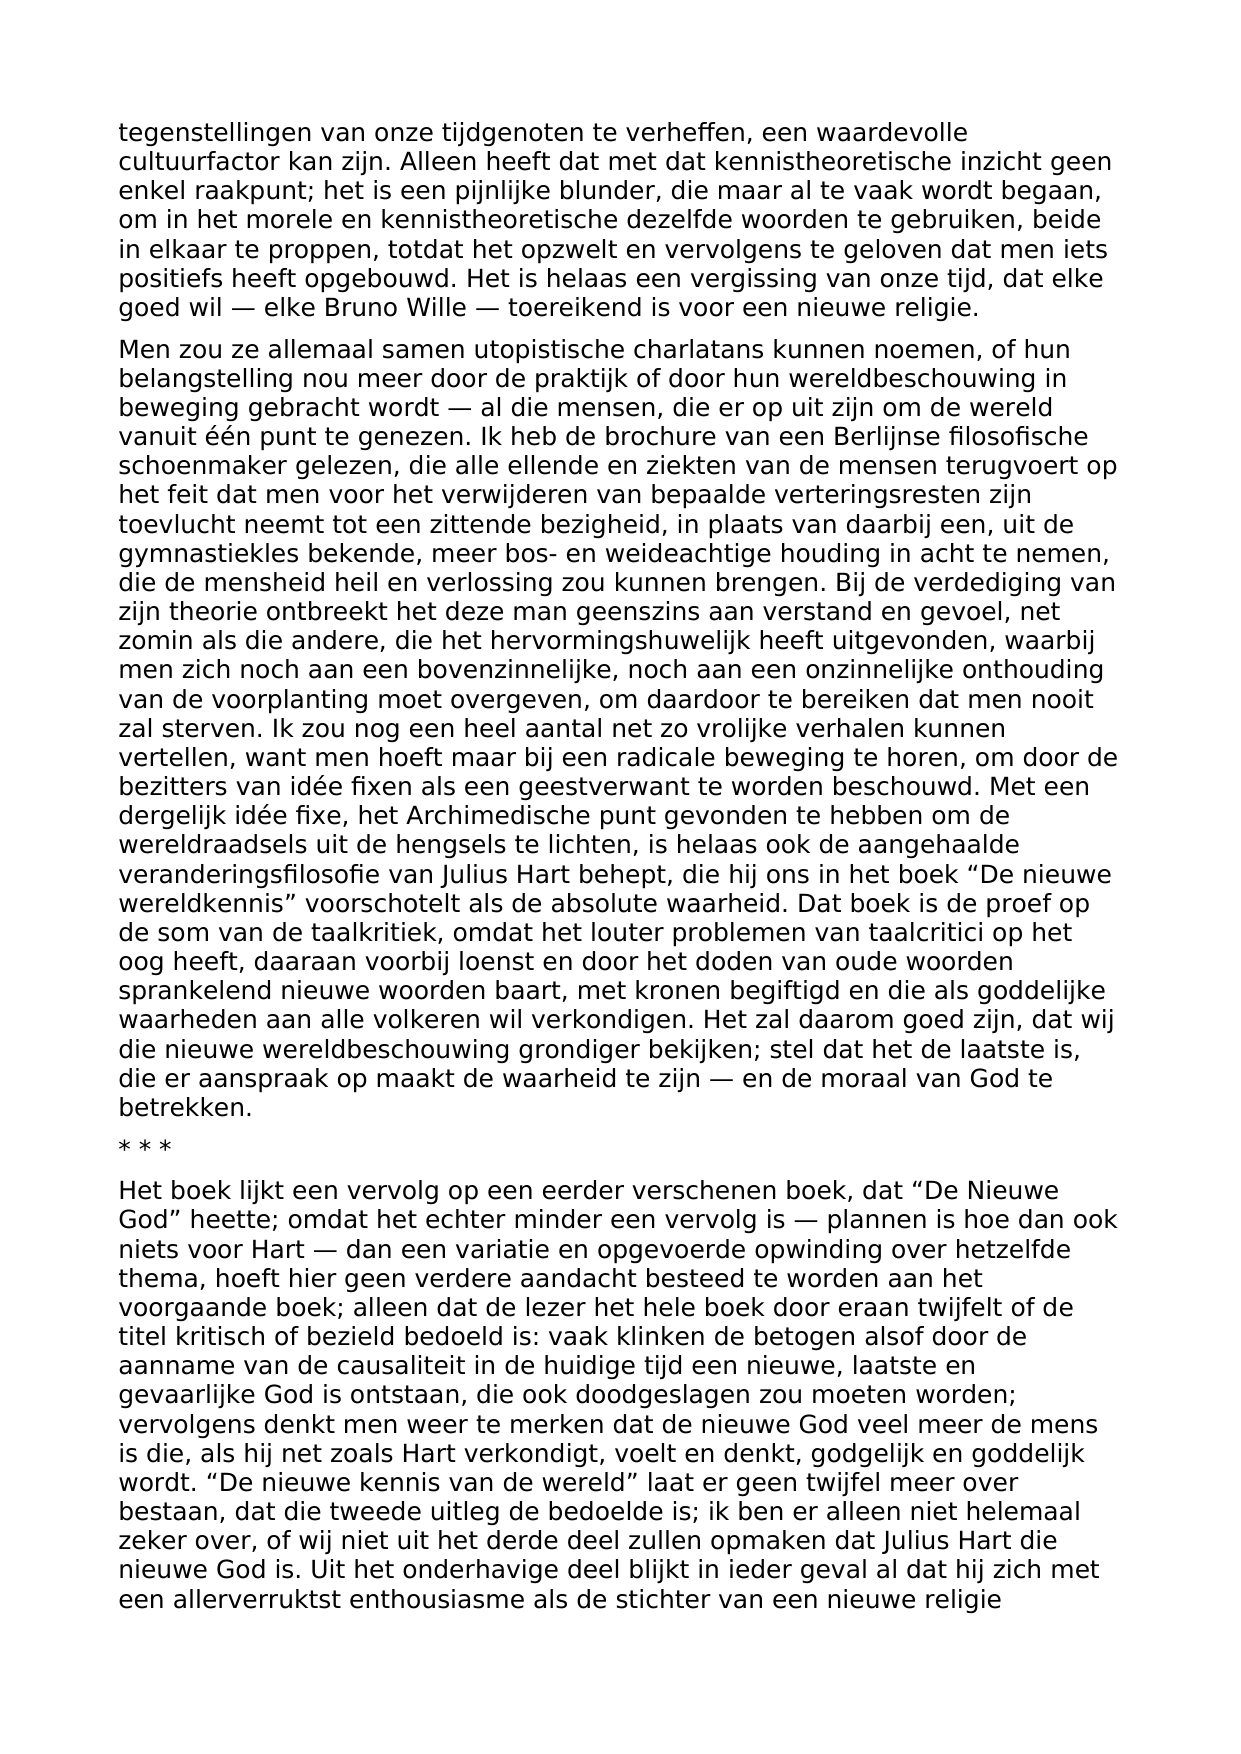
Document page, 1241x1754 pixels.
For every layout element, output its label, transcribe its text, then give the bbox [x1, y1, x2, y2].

text tegenstellingen van onze tijdgenoten te verheffen, een waardevolle cultuurfactor kan zijn. Alleen heeft dat met dat kennistheoretische inzicht geen enkel raakpunt; het is een pijnlijke blunder, die maar al te vaak wordt begaan, om in het morele en kennistheoretische dezelfde woorden te gebruiken, beide in elkaar te proppen, totdat het opzwelt en vervolgens te geloven dat men iets positiefs heeft opgebouwd. Het is helaas een vergissing van onze tijd, dat elke goed wil — elke Bruno Wille — toereikend is voor een nieuwe religie. [118, 118, 1122, 322]
text Het boek lijkt een vervolg op een eerder verschenen boek, dat “De Nieuwe God” heette; omdat het echter minder een vervolg is — plannen is hoe dan ook niets voor Hart — dan een variatie en opgevoerde opwinding over hetzelfde thema, hoeft hier geen verdere aandacht besteed te worden aan het voorgaande boek; alleen dat de lezer het hele boek door eraan twijfelt of de titel kritisch of bezield bedoeld is: vaak klinken de betogen alsof door de aanname van de causaliteit in de huidige tijd een nieuwe, laatste en gevaarlijke God is ontstaan, die ook doodgeslagen zou moeten worden; vervolgens denkt men weer te merken dat de nieuwe God veel meer de mens is die, als hij net zoals Hart verkondigt, voelt en denkt, godgelijk en goddelijk wordt. “De nieuwe kennis van de wereld” laat er geen twijfel meer over bestaan, dat die tweede uitleg de bedoelde is; ik ben er alleen niet helemaal zeker over, of wij niet uit het derde deel zullen opmaken dat Julius Hart die nieuwe God is. Uit het onderhavige deel blijkt in ieder geval al dat hij zich met een allerverruktst enthousiasme als de stichter van een nieuwe religie [118, 1176, 1122, 1614]
text * * * [118, 1135, 1122, 1164]
text Men zou ze allemaal samen utopistische charlatans kunnen noemen, of hun belangstelling nou meer door de praktijk of door hun wereldbeschouwing in beweging gebracht wordt — al die mensen, die er op uit zijn om de wereld vanuit één punt te genezen. Ik heb de brochure van een Berlijnse filosofische schoenmaker gelezen, die alle ellende en ziekten van de mensen terugvoert op het feit dat men voor het verwijderen van bepaalde verteringsresten zijn toevlucht neemt tot een zittende bezigheid, in plaats van daarbij een, uit de gymnastiekles bekende, meer bos- en weideachtige houding in acht te nemen, die de mensheid heil en verlossing zou kunnen brengen. Bij de verdediging van zijn theorie ontbreekt het deze man geenszins aan verstand en gevoel, net zomin als die andere, die het hervormingshuwelijk heeft uitgevonden, waarbij men zich noch aan een bovenzinnelijke, noch aan een onzinnelijke onthouding van de voorplanting moet overgeven, om daardoor te bereiken dat men nooit zal sterven. Ik zou nog een heel aantal net zo vrolijke verhalen kunnen vertellen, want men hoeft maar bij een radicale beweging te horen, om door de bezitters van idée fixen als een geestverwant te worden beschouwd. Met een dergelijk idée fixe, het Archimedische punt gevonden te hebben om de wereldraadsels uit de hengsels te lichten, is helaas ook de aangehaalde veranderingsfilosofie van Julius Hart behept, die hij ons in het boek “De nieuwe wereldkennis” voorschotelt als de absolute waarheid. Dat boek is de proef op de som van de taalkritiek, omdat het louter problemen van taalcritici op het oog heeft, daaraan voorbij loenst en door het doden van oude woorden sprankelend nieuwe woorden baart, met kronen begiftigd en die als goddelijke waarheden aan alle volkeren wil verkondigen. Het zal daarom goed zijn, dat wij die nieuwe wereldbeschouwing grondiger bekijken; stel dat het de laatste is, die er aanspraak op maakt de waarheid te zijn — en de moraal van God te betrekken. [118, 335, 1122, 1122]
